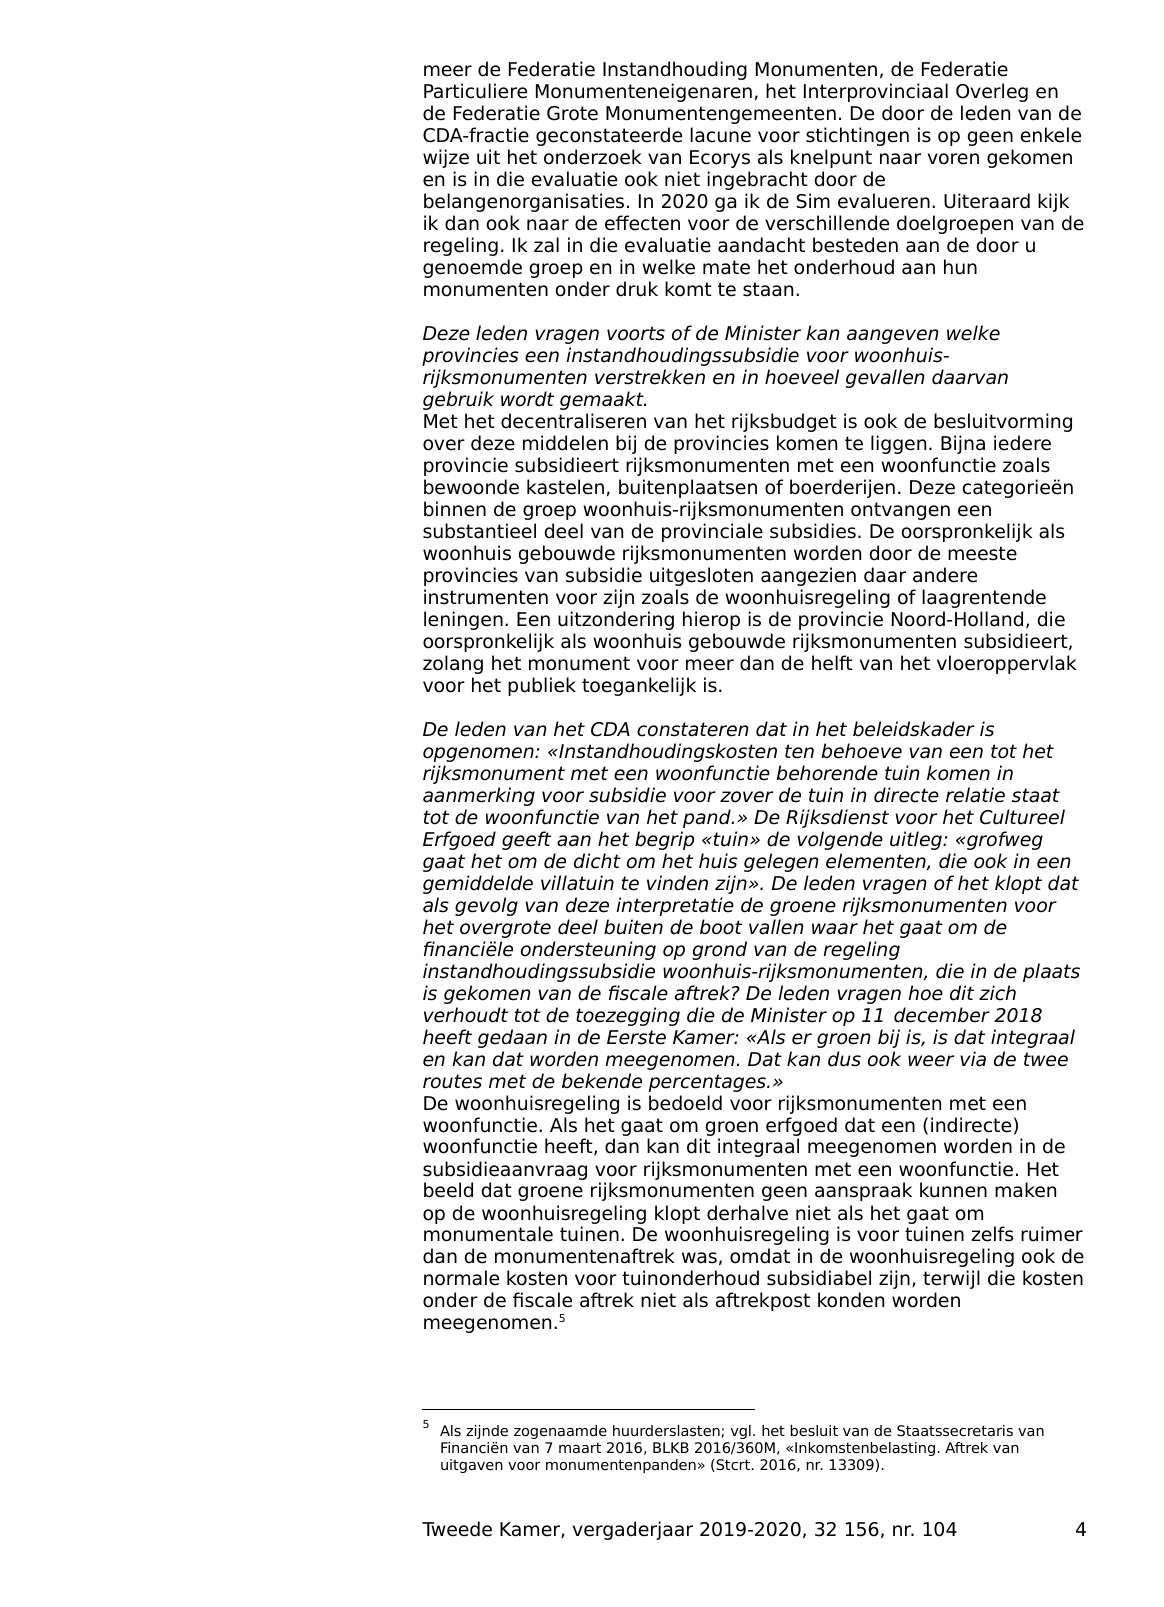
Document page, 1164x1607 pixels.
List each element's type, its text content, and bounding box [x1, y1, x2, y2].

text meer de Federatie Instandhouding Monumenten, de Federatie Particuliere Monumenteneigenaren, het Interprovinciaal Overleg en de Federatie Grote Monumentengemeenten. De door de leden van de CDA-fractie geconstateerde lacune voor stichtingen is op geen enkele wijze uit het onderzoek van Ecorys als knelpunt naar voren gekomen en is in die evaluatie ook niet ingebracht door de belangenorganisaties. In 2020 ga ik de Sim evalueren. Uiteraard kijk ik dan ook naar de effecten voor de verschillende doelgroepen van de regeling. Ik zal in die evaluatie aandacht besteden aan de door u genoemde groep en in welke mate het onderhoud aan hun monumenten onder druk komt te staan. [422, 59, 1087, 301]
text Met het decentraliseren van het rijksbudget is ook de besluitvorming over deze middelen bij de provincies komen te liggen. Bijna iedere provincie subsidieert rijksmonumenten met een woonfunctie zoals bewoonde kastelen, buitenplaatsen of boerderijen. Deze categorieën binnen de groep woonhuis-rijksmonumenten ontvangen een substantieel deel van de provinciale subsidies. De oorspronkelijk als woonhuis gebouwde rijksmonumenten worden door de meeste provincies van subsidie uitgesloten aangezien daar andere instrumenten voor zijn zoals de woonhuisregeling of laagrentende leningen. Een uitzondering hierop is de provincie Noord-Holland, die oorspronkelijk als woonhuis gebouwde rijksmonumenten subsidieert, zolang het monument voor meer dan de helft van het vloeroppervlak voor het publiek toegankelijk is. [422, 411, 1087, 697]
text Deze leden vragen voorts of de Minister kan aangeven welke provincies een instandhoudingssubsidie voor woonhuis-rijksmonumenten verstrekken en in hoeveel gevallen daarvan gebruik wordt gemaakt. [422, 323, 1087, 411]
text Als zijnde zogenaamde huurderslasten; vgl. het besluit van de Staatssecretaris van Financiën van 7 maart 2016, BLKB 2016/360M, «Inkomstenbelasting. Aftrek van uitgaven voor monumentenpanden» (Stcrt. 2016, nr. 13309). [422, 1418, 1087, 1474]
text De woonhuisregeling is bedoeld voor rijksmonumenten met een woonfunctie. Als het gaat om groen erfgoed dat een (indirecte) woonfunctie heeft, dan kan dit integraal meegenomen worden in de subsidieaanvraag voor rijksmonumenten met een woonfunctie. Het beeld dat groene rijksmonumenten geen aanspraak kunnen maken op de woonhuisregeling klopt derhalve niet als het gaat om monumentale tuinen. De woonhuisregeling is voor tuinen zelfs ruimer dan de monumentenaftrek was, omdat in de woonhuisregeling ook de normale kosten voor tuinonderhoud subsidiabel zijn, terwijl die kosten onder de fiscale aftrek niet als aftrekpost konden worden meegenomen. [422, 1092, 1087, 1334]
text De leden van het CDA constateren dat in het beleidskader is opgenomen: «Instandhoudingskosten ten behoeve van een tot het rijksmonument met een woonfunctie behorende tuin komen in aanmerking voor subsidie voor zover de tuin in directe relatie staat tot de woonfunctie van het pand.» De Rijksdienst voor het Cultureel Erfgoed geeft aan het begrip «tuin» de volgende uitleg: «grofweg gaat het om de dicht om het huis gelegen elementen, die ook in een gemiddelde villatuin te vinden zijn». De leden vragen of het klopt dat als gevolg van deze interpretatie de groene rijksmonumenten voor het overgrote deel buiten de boot vallen waar het gaat om de financiële ondersteuning op grond van de regeling instandhoudingssubsidie woonhuis-rijksmonumenten, die in de plaats is gekomen van de fiscale aftrek? De leden vragen hoe dit zich verhoudt tot de toezegging die de Minister op 11 december 2018 heeft gedaan in de Eerste Kamer: «Als er groen bij is, is dat integraal en kan dat worden meegenomen. Dat kan dus ook weer via de twee routes met de bekende percentages.» [422, 719, 1087, 1092]
